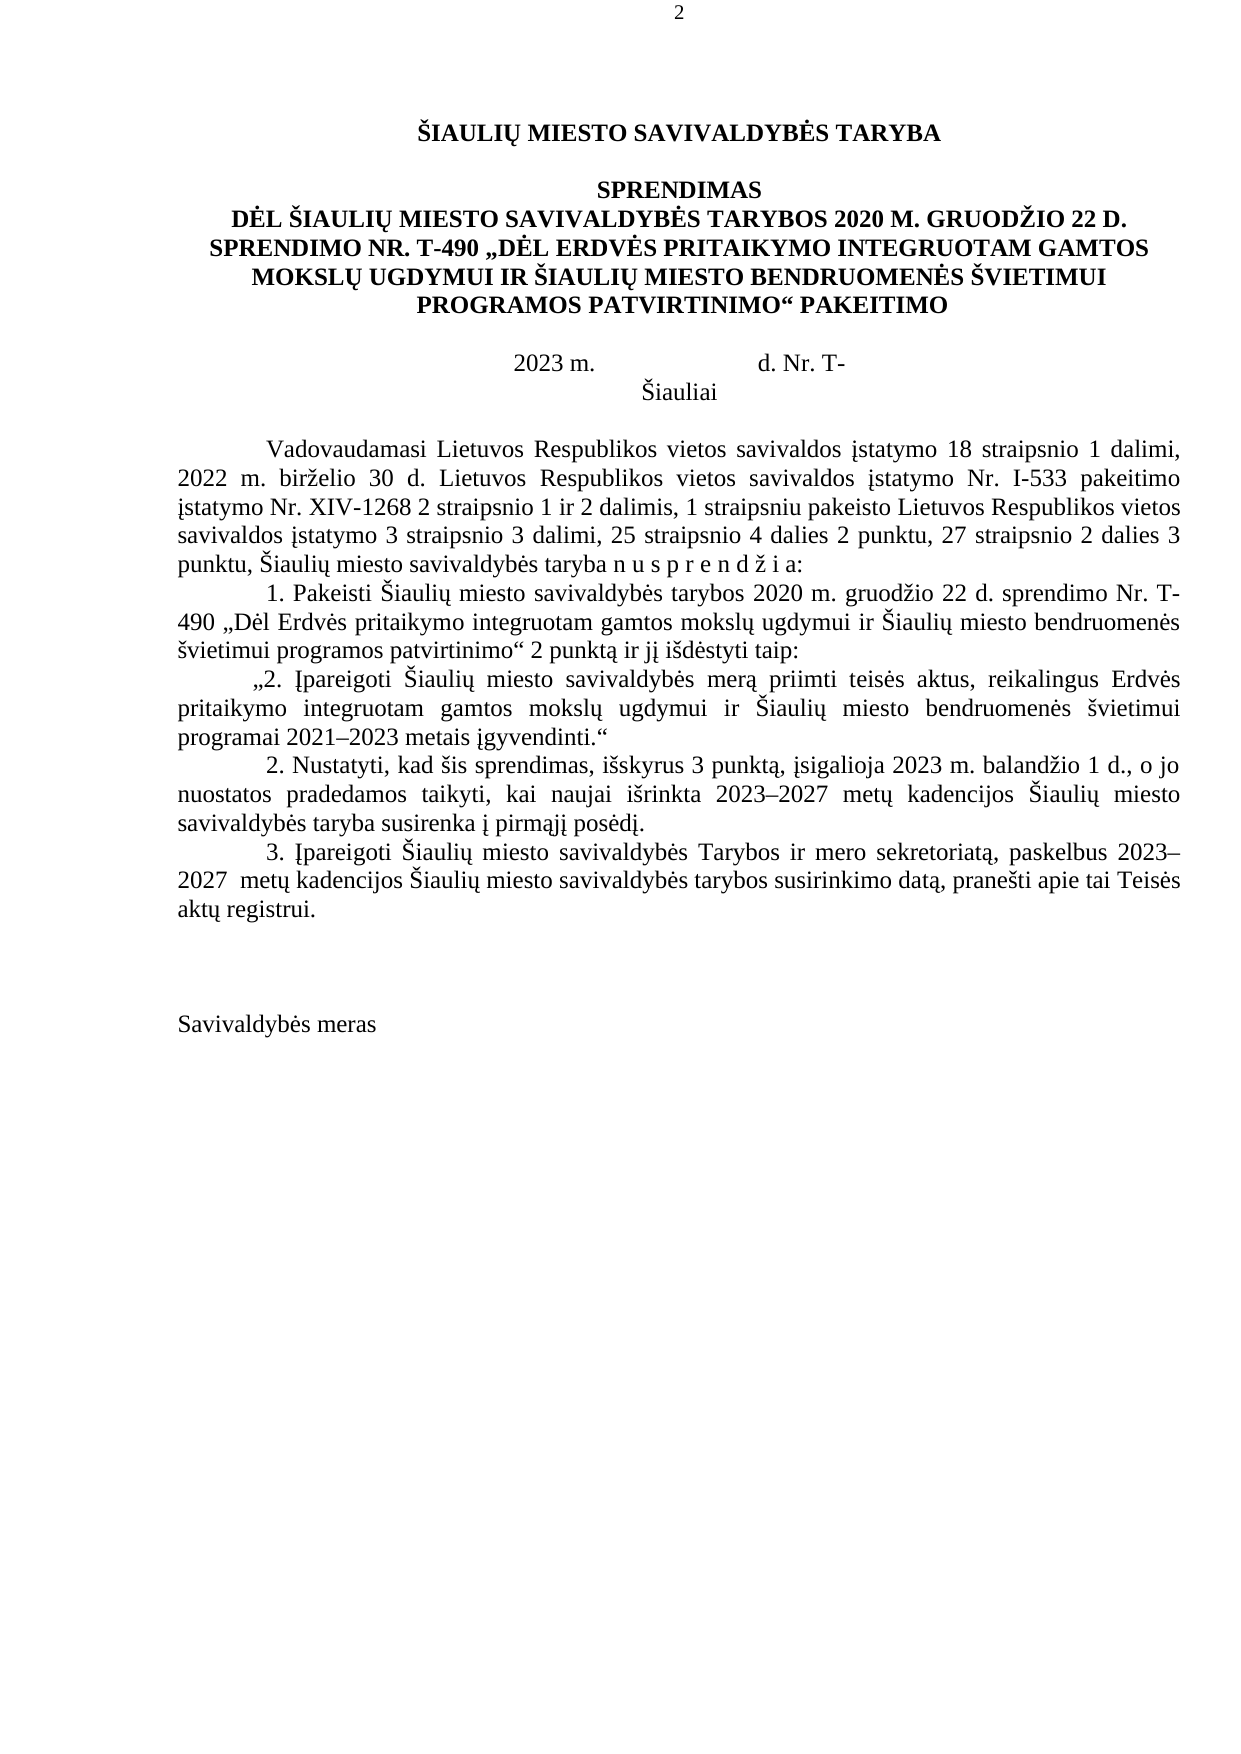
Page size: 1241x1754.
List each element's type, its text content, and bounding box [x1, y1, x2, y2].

text 3. Įpareigoti Šiaulių miesto savivaldybės Tarybos ir mero sekretoriatą, paskelbus 2023–2027 metų kadencijos Šiaulių miesto savivaldybės tarybos susirinkimo datą, pranešti apie tai Teisės aktų registrui. [177, 837, 1181, 923]
text ŠIAULIŲ MIESTO SAVIVALDYBĖS TARYBA [177, 118, 1181, 147]
text PROGRAMOS PATVIRTINIMO“ PAKEITIMO [177, 291, 1181, 319]
text Šiauliai [177, 377, 1181, 406]
text 1. Pakeisti Šiaulių miesto savivaldybės tarybos 2020 m. gruodžio 22 d. sprendimo Nr. T-490 „Dėl Erdvės pritaikymo integruotam gamtos mokslų ugdymui ir Šiaulių miesto bendruomenės švietimui programos patvirtinimo“ 2 punktą ir jį išdėstyti taip: [177, 578, 1181, 664]
text 2. Nustatyti, kad šis sprendimas, išskyrus 3 punktą, įsigalioja 2023 m. balandžio 1 d., o jo nuostatos pradedamos taikyti, kai naujai išrinkta 2023–2027 metų kadencijos Šiaulių miesto savivaldybės taryba susirenka į pirmąjį posėdį. [177, 751, 1181, 837]
text DĖL ŠIAULIŲ MIESTO SAVIVALDYBĖS TARYBOS 2020 M. GRUODŽIO 22 D. SPRENDIMO NR. T-490 „DĖL ERDVĖS PRITAIKYMO INTEGRUOTAM GAMTOS MOKSLŲ UGDYMUI IR ŠIAULIŲ MIESTO BENDRUOMENĖS ŠVIETIMUI [177, 204, 1181, 291]
text Vadovaudamasi Lietuvos Respublikos vietos savivaldos įstatymo 18 straipsnio 1 dalimi, 2022 m. birželio 30 d. Lietuvos Respublikos vietos savivaldos įstatymo Nr. I-533 pakeitimo įstatymo Nr. XIV-1268 2 straipsnio 1 ir 2 dalimis, 1 straipsniu pakeisto Lietuvos Respublikos vietos savivaldos įstatymo 3 straipsnio 3 dalimi, 25 straipsnio 4 dalies 2 punktu, 27 straipsnio 2 dalies 3 punktu, Šiaulių miesto savivaldybės taryba n u s p r e n d ž i a: [177, 434, 1181, 578]
text SPRENDIMAS [177, 176, 1181, 204]
text 2023 m. d. Nr. T- [177, 348, 1181, 377]
text „2. Įpareigoti Šiaulių miesto savivaldybės merą priimti teisės aktus, reikalingus Erdvės pritaikymo integruotam gamtos mokslų ugdymui ir Šiaulių miesto bendruomenės švietimui programai 2021–2023 metais įgyvendinti.“ [177, 664, 1181, 751]
text Savivaldybės meras [177, 1009, 1181, 1038]
